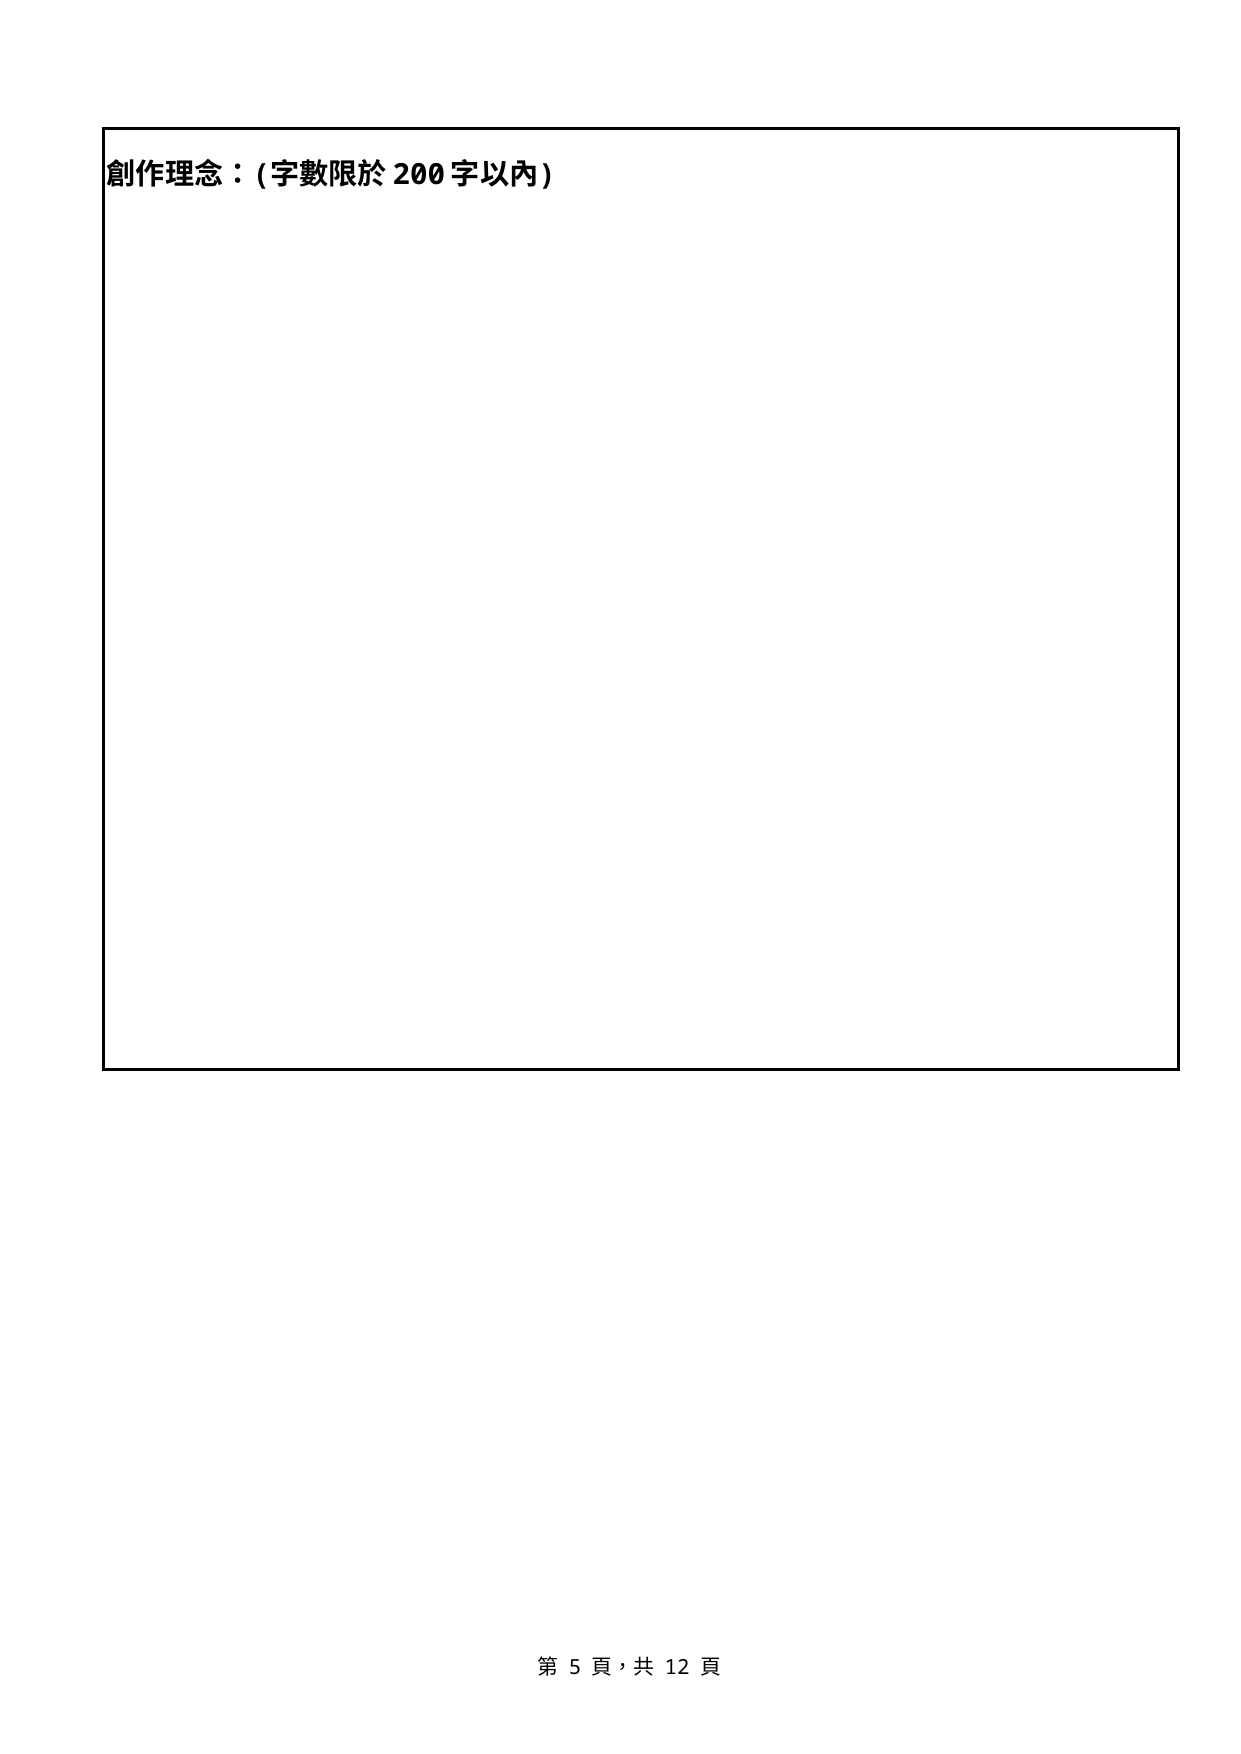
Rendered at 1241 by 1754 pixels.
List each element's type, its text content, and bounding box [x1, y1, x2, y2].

table_cell 創作理念：(字數限於200字以內) [105, 130, 1177, 1068]
